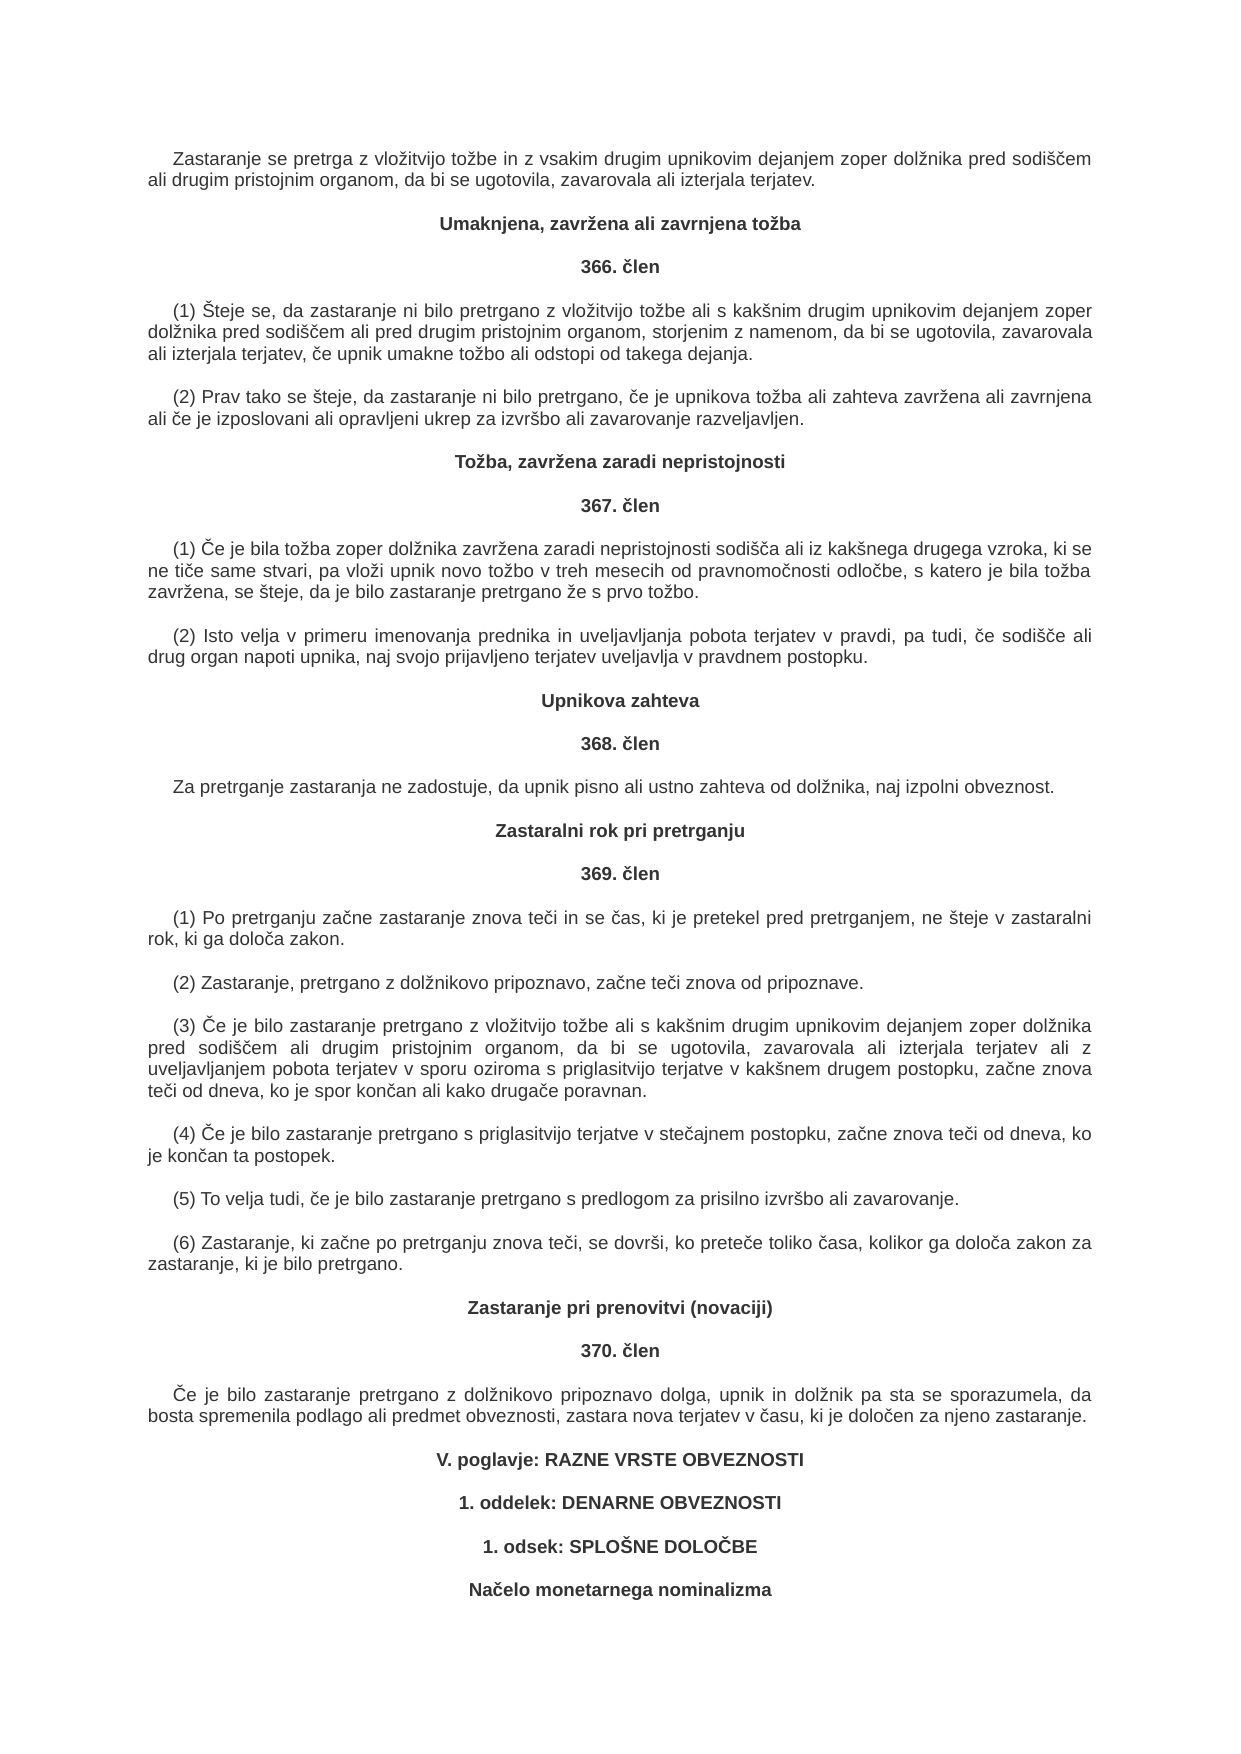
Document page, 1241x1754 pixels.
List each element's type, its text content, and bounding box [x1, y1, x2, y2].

text (1) Po pretrganju začne zastaranje znova teči in se čas, ki je pretekel pred pretrganjem, ne šteje v zastaralni rok, ki ga določa zakon. [148, 907, 1093, 950]
text (1) Šteje se, da zastaranje ni bilo pretrgano z vložitvijo tožbe ali s kakšnim drugim upnikovim dejanjem zoper dolžnika pred sodiščem ali pred drugim pristojnim organom, storjenim z namenom, da bi se ugotovila, zavarovala ali izterjala terjatev, če upnik umakne tožbo ali odstopi od takega dejanja. [148, 299, 1093, 364]
text 367. člen [148, 494, 1093, 516]
text (5) To velja tudi, če je bilo zastaranje pretrgano s predlogom za prisilno izvršbo ali zavarovanje. [148, 1188, 1093, 1210]
text Načelo monetarnega nominalizma [148, 1579, 1093, 1600]
text (2) Zastaranje, pretrgano z dolžnikovo pripoznavo, začne teči znova od pripoznave. [148, 972, 1093, 993]
text Zastaranje se pretrga z vložitvijo tožbe in z vsakim drugim upnikovim dejanjem zoper dolžnika pred sodiščem ali drugim pristojnim organom, da bi se ugotovila, zavarovala ali izterjala terjatev. [148, 148, 1093, 191]
text Zastaranje pri prenovitvi (novaciji) [148, 1297, 1093, 1318]
text Tožba, zavržena zaradi nepristojnosti [148, 451, 1093, 473]
text 1. oddelek: DENARNE OBVEZNOSTI [148, 1492, 1093, 1513]
text Upnikova zahteva [148, 689, 1093, 711]
text Umaknjena, zavržena ali zavrnjena tožba [148, 213, 1093, 234]
text 1. odsek: SPLOŠNE DOLOČBE [148, 1535, 1093, 1557]
text 366. člen [148, 256, 1093, 278]
text 369. člen [148, 863, 1093, 885]
text (2) Prav tako se šteje, da zastaranje ni bilo pretrgano, če je upnikova tožba ali zahteva zavržena ali zavrnjena ali če je izposlovani ali opravljeni ukrep za izvršbo ali zavarovanje razveljavljen. [148, 386, 1093, 429]
text 368. člen [148, 733, 1093, 754]
text (3) Če je bilo zastaranje pretrgano z vložitvijo tožbe ali s kakšnim drugim upnikovim dejanjem zoper dolžnika pred sodiščem ali drugim pristojnim organom, da bi se ugotovila, zavarovala ali izterjala terjatev ali z uveljavljanjem pobota terjatev v sporu oziroma s priglasitvijo terjatve v kakšnem drugem postopku, začne znova teči od dneva, ko je spor končan ali kako drugače poravnan. [148, 1015, 1093, 1101]
text Za pretrganje zastaranja ne zadostuje, da upnik pisno ali ustno zahteva od dolžnika, naj izpolni obveznost. [148, 776, 1093, 798]
text (2) Isto velja v primeru imenovanja prednika in uveljavljanja pobota terjatev v pravdi, pa tudi, če sodišče ali drug organ napoti upnika, naj svojo prijavljeno terjatev uveljavlja v pravdnem postopku. [148, 624, 1093, 668]
text Če je bilo zastaranje pretrgano z dolžnikovo pripoznavo dolga, upnik in dolžnik pa sta se sporazumela, da bosta spremenila podlago ali predmet obveznosti, zastara nova terjatev v času, ki je določen za njeno zastaranje. [148, 1383, 1093, 1427]
text (1) Če je bila tožba zoper dolžnika zavržena zaradi nepristojnosti sodišča ali iz kakšnega drugega vzroka, ki se ne tiče same stvari, pa vloži upnik novo tožbo v treh mesecih od pravnomočnosti odločbe, s katero je bila tožba zavržena, se šteje, da je bilo zastaranje pretrgano že s prvo tožbo. [148, 538, 1093, 603]
text Zastaralni rok pri pretrganju [148, 820, 1093, 841]
text 370. člen [148, 1340, 1093, 1362]
text V. poglavje: RAZNE VRSTE OBVEZNOSTI [148, 1448, 1093, 1470]
text (6) Zastaranje, ki začne po pretrganju znova teči, se dovrši, ko preteče toliko časa, kolikor ga določa zakon za zastaranje, ki je bilo pretrgano. [148, 1232, 1093, 1275]
text (4) Če je bilo zastaranje pretrgano s priglasitvijo terjatve v stečajnem postopku, začne znova teči od dneva, ko je končan ta postopek. [148, 1123, 1093, 1166]
